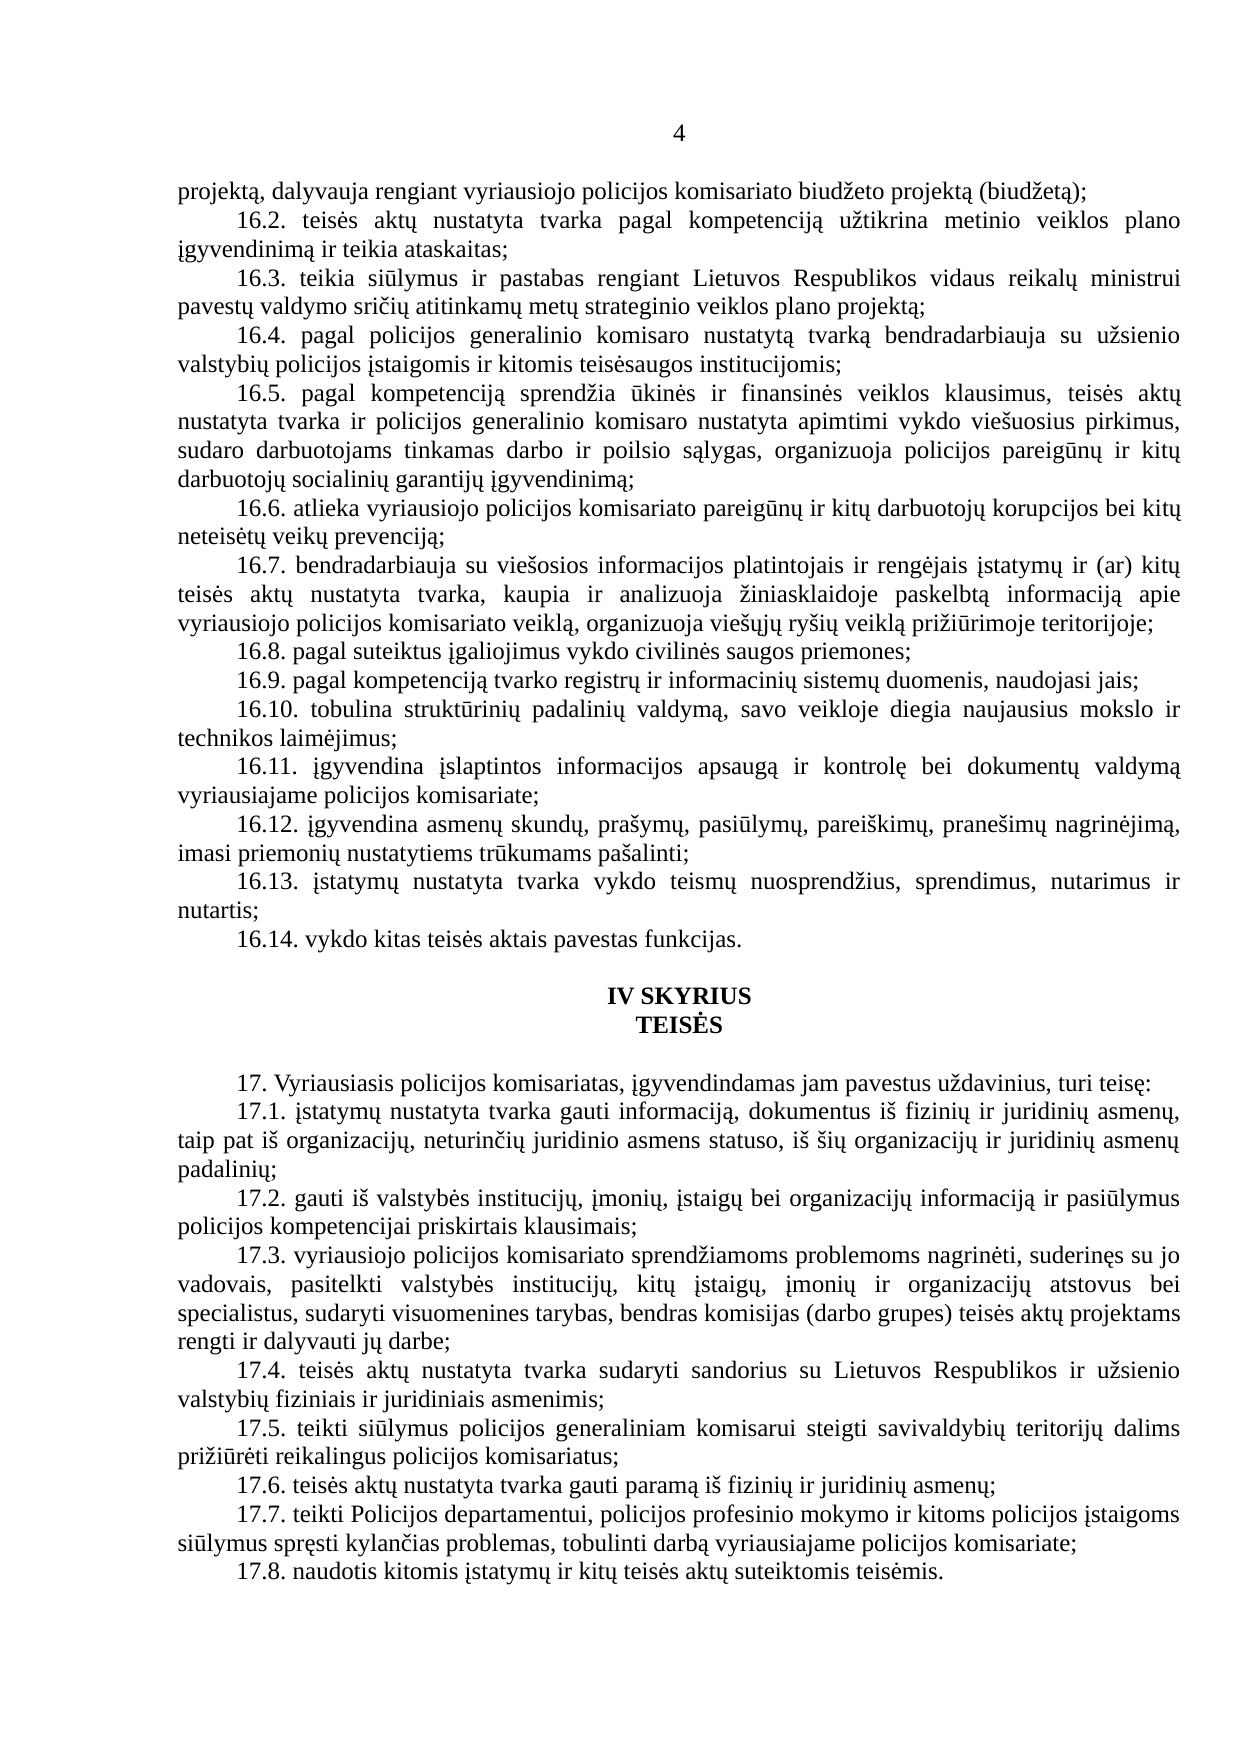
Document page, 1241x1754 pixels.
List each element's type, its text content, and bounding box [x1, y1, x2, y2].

text 16.2. teisės aktų nustatyta tvarka pagal kompetenciją užtikrina metinio veiklos plano įgyvendinimą ir teikia ataskaitas; [177, 205, 1181, 263]
text 17.1. įstatymų nustatyta tvarka gauti informaciją, dokumentus iš fizinių ir juridinių asmenų, taip pat iš organizacijų, neturinčių juridinio asmens statuso, iš šių organizacijų ir juridinių asmenų padalinių; [177, 1096, 1181, 1183]
text 16.12. įgyvendina asmenų skundų, prašymų, pasiūlymų, pareiškimų, pranešimų nagrinėjimą, imasi priemonių nustatytiems trūkumams pašalinti; [177, 809, 1181, 866]
text 17.3. vyriausiojo policijos komisariato sprendžiamoms problemoms nagrinėti, suderinęs su jo vadovais, pasitelkti valstybės institucijų, kitų įstaigų, įmonių ir organizacijų atstovus bei specialistus, sudaryti visuomenines tarybas, bendras komisijas (darbo grupes) teisės aktų projektams rengti ir dalyvauti jų darbe; [177, 1240, 1181, 1355]
text 17.2. gauti iš valstybės institucijų, įmonių, įstaigų bei organizacijų informaciją ir pasiūlymus policijos kompetencijai priskirtais klausimais; [177, 1183, 1181, 1240]
text 16.14. vykdo kitas teisės aktais pavestas funkcijas. [177, 924, 1181, 953]
text 17.7. teikti Policijos departamentui, policijos profesinio mokymo ir kitoms policijos įstaigoms siūlymus spręsti kylančias problemas, tobulinti darbą vyriausiajame policijos komisariate; [177, 1499, 1181, 1556]
text 17.6. teisės aktų nustatyta tvarka gauti paramą iš fizinių ir juridinių asmenų; [177, 1470, 1181, 1499]
text 16.9. pagal kompetenciją tvarko registrų ir informacinių sistemų duomenis, naudojasi jais; [177, 665, 1181, 694]
text TEISĖS [177, 1010, 1181, 1039]
text 17.8. naudotis kitomis įstatymų ir kitų teisės aktų suteiktomis teisėmis. [177, 1556, 1181, 1585]
text 16.8. pagal suteiktus įgaliojimus vykdo civilinės saugos priemones; [177, 636, 1181, 665]
text 16.5. pagal kompetenciją sprendžia ūkinės ir finansinės veiklos klausimus, teisės aktų nustatyta tvarka ir policijos generalinio komisaro nustatyta apimtimi vykdo viešuosius pirkimus, sudaro darbuotojams tinkamas darbo ir poilsio sąlygas, organizuoja policijos pareigūnų ir kitų darbuotojų socialinių garantijų įgyvendinimą; [177, 378, 1181, 493]
text 16.6. atlieka vyriausiojo policijos komisariato pareigūnų ir kitų darbuotojų korupcijos bei kitų neteisėtų veikų prevenciją; [177, 493, 1181, 550]
text 17. Vyriausiasis policijos komisariatas, įgyvendindamas jam pavestus uždavinius, turi teisę: [177, 1068, 1181, 1096]
text 16.3. teikia siūlymus ir pastabas rengiant Lietuvos Respublikos vidaus reikalų ministrui pavestų valdymo sričių atitinkamų metų strateginio veiklos plano projektą; [177, 263, 1181, 320]
text projektą, dalyvauja rengiant vyriausiojo policijos komisariato biudžeto projektą (biudžetą); [177, 176, 1181, 205]
text IV SKYRIUS [177, 981, 1181, 1010]
text 17.4. teisės aktų nustatyta tvarka sudaryti sandorius su Lietuvos Respublikos ir užsienio valstybių fiziniais ir juridiniais asmenimis; [177, 1355, 1181, 1413]
text 16.10. tobulina struktūrinių padalinių valdymą, savo veikloje diegia naujausius mokslo ir technikos laimėjimus; [177, 694, 1181, 751]
text 16.11. įgyvendina įslaptintos informacijos apsaugą ir kontrolę bei dokumentų valdymą vyriausiajame policijos komisariate; [177, 751, 1181, 809]
text 16.13. įstatymų nustatyta tvarka vykdo teismų nuosprendžius, sprendimus, nutarimus ir nutartis; [177, 866, 1181, 924]
text 17.5. teikti siūlymus policijos generaliniam komisarui steigti savivaldybių teritorijų dalims prižiūrėti reikalingus policijos komisariatus; [177, 1413, 1181, 1470]
text 16.7. bendradarbiauja su viešosios informacijos platintojais ir rengėjais įstatymų ir (ar) kitų teisės aktų nustatyta tvarka, kaupia ir analizuoja žiniasklaidoje paskelbtą informaciją apie vyriausiojo policijos komisariato veiklą, organizuoja viešųjų ryšių veiklą prižiūrimoje teritorijoje; [177, 550, 1181, 636]
text 16.4. pagal policijos generalinio komisaro nustatytą tvarką bendradarbiauja su užsienio valstybių policijos įstaigomis ir kitomis teisėsaugos institucijomis; [177, 320, 1181, 378]
